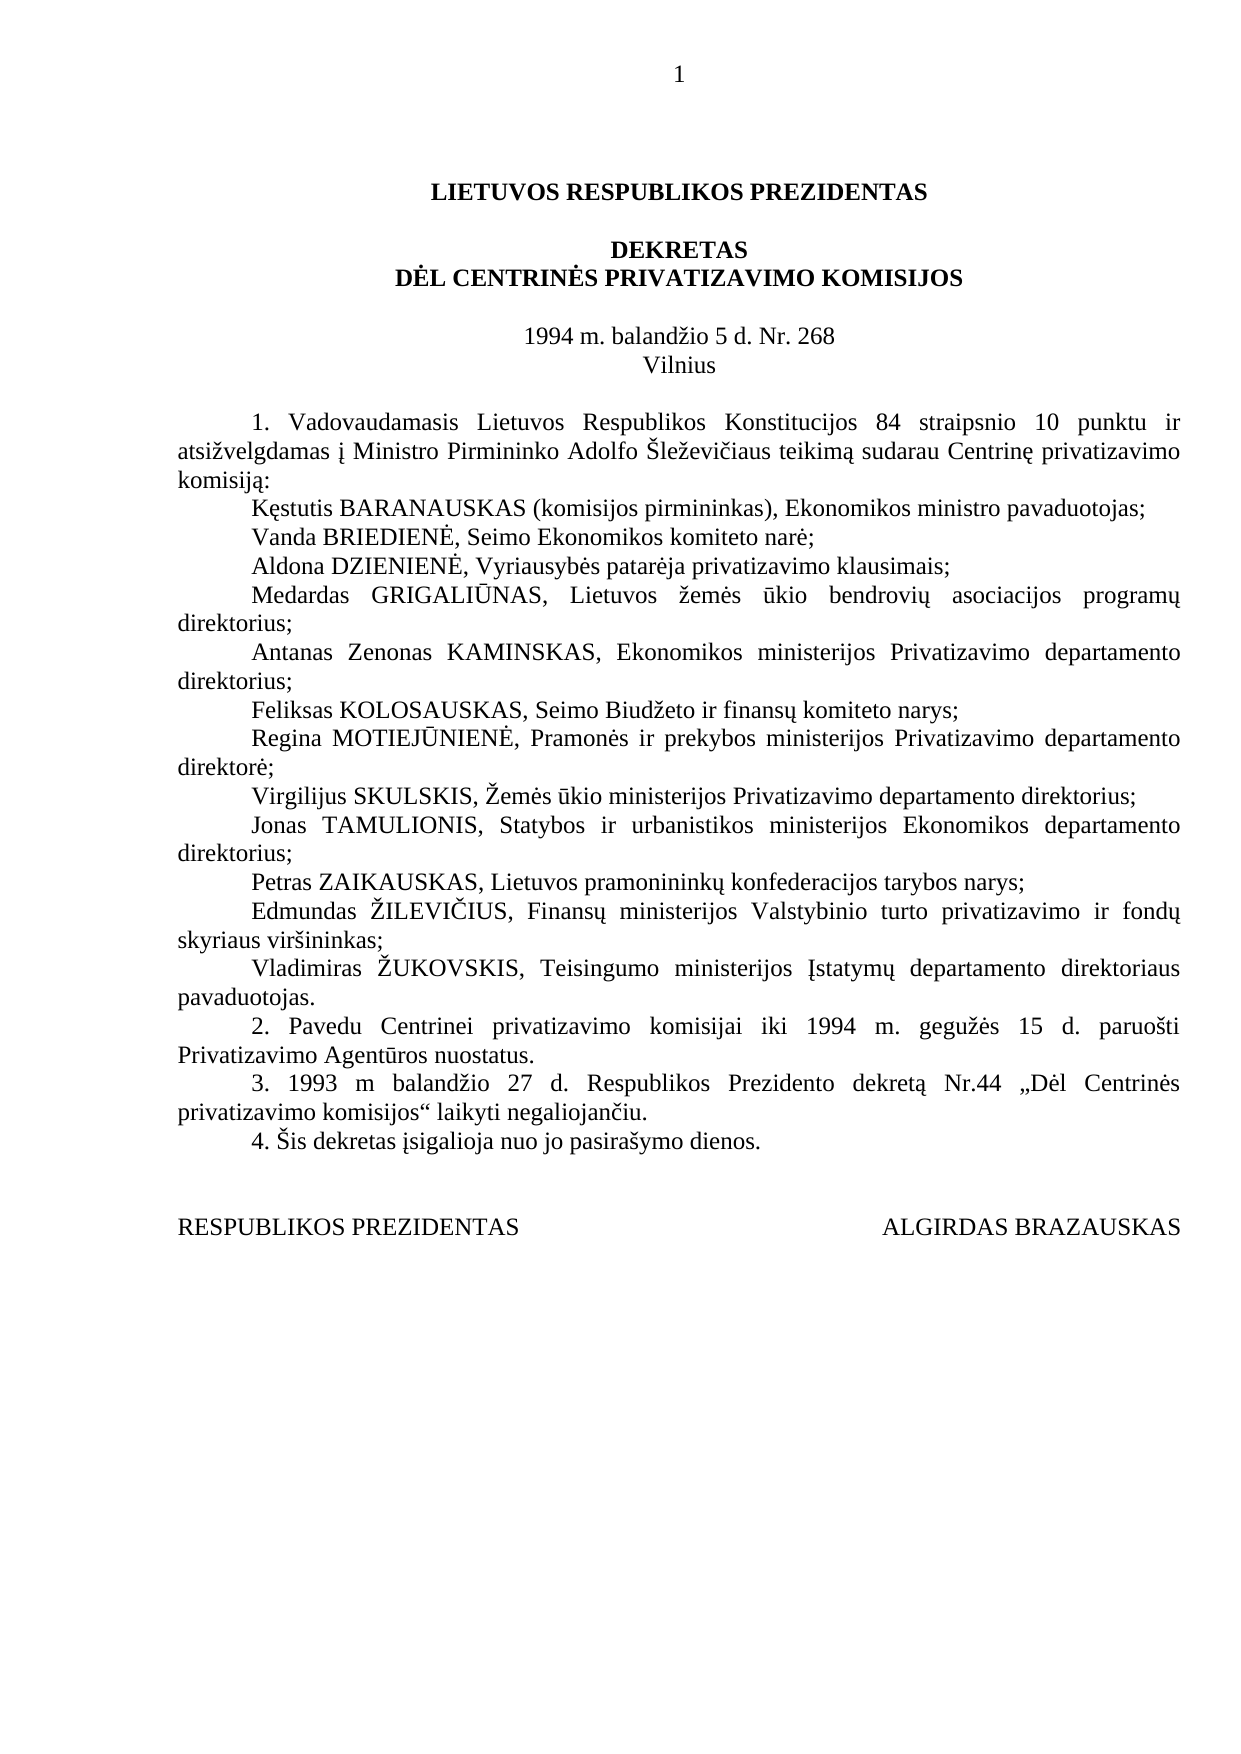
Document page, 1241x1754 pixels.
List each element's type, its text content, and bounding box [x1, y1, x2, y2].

text Vilnius [177, 350, 1181, 378]
text Aldona DZIENIENĖ, Vyriausybės patarėja privatizavimo klausimais; [177, 551, 1181, 580]
text Regina MOTIEJŪNIENĖ, Pramonės ir prekybos ministerijos Privatizavimo departamento direktorė; [177, 723, 1181, 781]
text 4. Šis dekretas įsigalioja nuo jo pasirašymo dienos. [177, 1126, 1181, 1155]
text 3. 1993 m balandžio 27 d. Respublikos Prezidento dekretą Nr.44 „Dėl Centrinės privatizavimo komisijos“ laikyti negaliojančiu. [177, 1068, 1181, 1126]
text Virgilijus SKULSKIS, Žemės ūkio ministerijos Privatizavimo departamento direktorius; [177, 781, 1181, 810]
text RESPUBLIKOS PREZIDENTAS ALGIRDAS BRAZAUSKAS [177, 1212, 1181, 1241]
text Vladimiras ŽUKOVSKIS, Teisingumo ministerijos Įstatymų departamento direktoriaus pavaduotojas. [177, 953, 1181, 1011]
text Vanda BRIEDIENĖ, Seimo Ekonomikos komiteto narė; [177, 522, 1181, 551]
text Antanas Zenonas KAMINSKAS, Ekonomikos ministerijos Privatizavimo departamento direktorius; [177, 637, 1181, 695]
text 1. Vadovaudamasis Lietuvos Respublikos Konstitucijos 84 straipsnio 10 punktu ir atsižvelgdamas į Ministro Pirmininko Adolfo Šleževičiaus teikimą sudarau Centrinę privatizavimo komisiją: [177, 407, 1181, 493]
text Edmundas ŽILEVIČIUS, Finansų ministerijos Valstybinio turto privatizavimo ir fondų skyriaus viršininkas; [177, 896, 1181, 953]
text 1994 m. balandžio 5 d. Nr. 268 [177, 321, 1181, 350]
text Medardas GRIGALIŪNAS, Lietuvos žemės ūkio bendrovių asociacijos programų direktorius; [177, 580, 1181, 637]
text DEKRETAS [177, 235, 1181, 263]
text DĖL CENTRINĖS PRIVATIZAVIMO KOMISIJOS [177, 263, 1181, 292]
text LIETUVOS RESPUBLIKOS PREZIDENTAS [177, 177, 1181, 206]
text Feliksas KOLOSAUSKAS, Seimo Biudžeto ir finansų komiteto narys; [177, 695, 1181, 723]
text Kęstutis BARANAUSKAS (komisijos pirmininkas), Ekonomikos ministro pavaduotojas; [177, 493, 1181, 522]
text Jonas TAMULIONIS, Statybos ir urbanistikos ministerijos Ekonomikos departamento direktorius; [177, 810, 1181, 867]
text 2. Pavedu Centrinei privatizavimo komisijai iki 1994 m. gegužės 15 d. paruošti Privatizavimo Agentūros nuostatus. [177, 1011, 1181, 1068]
text Petras ZAIKAUSKAS, Lietuvos pramonininkų konfederacijos tarybos narys; [177, 867, 1181, 896]
